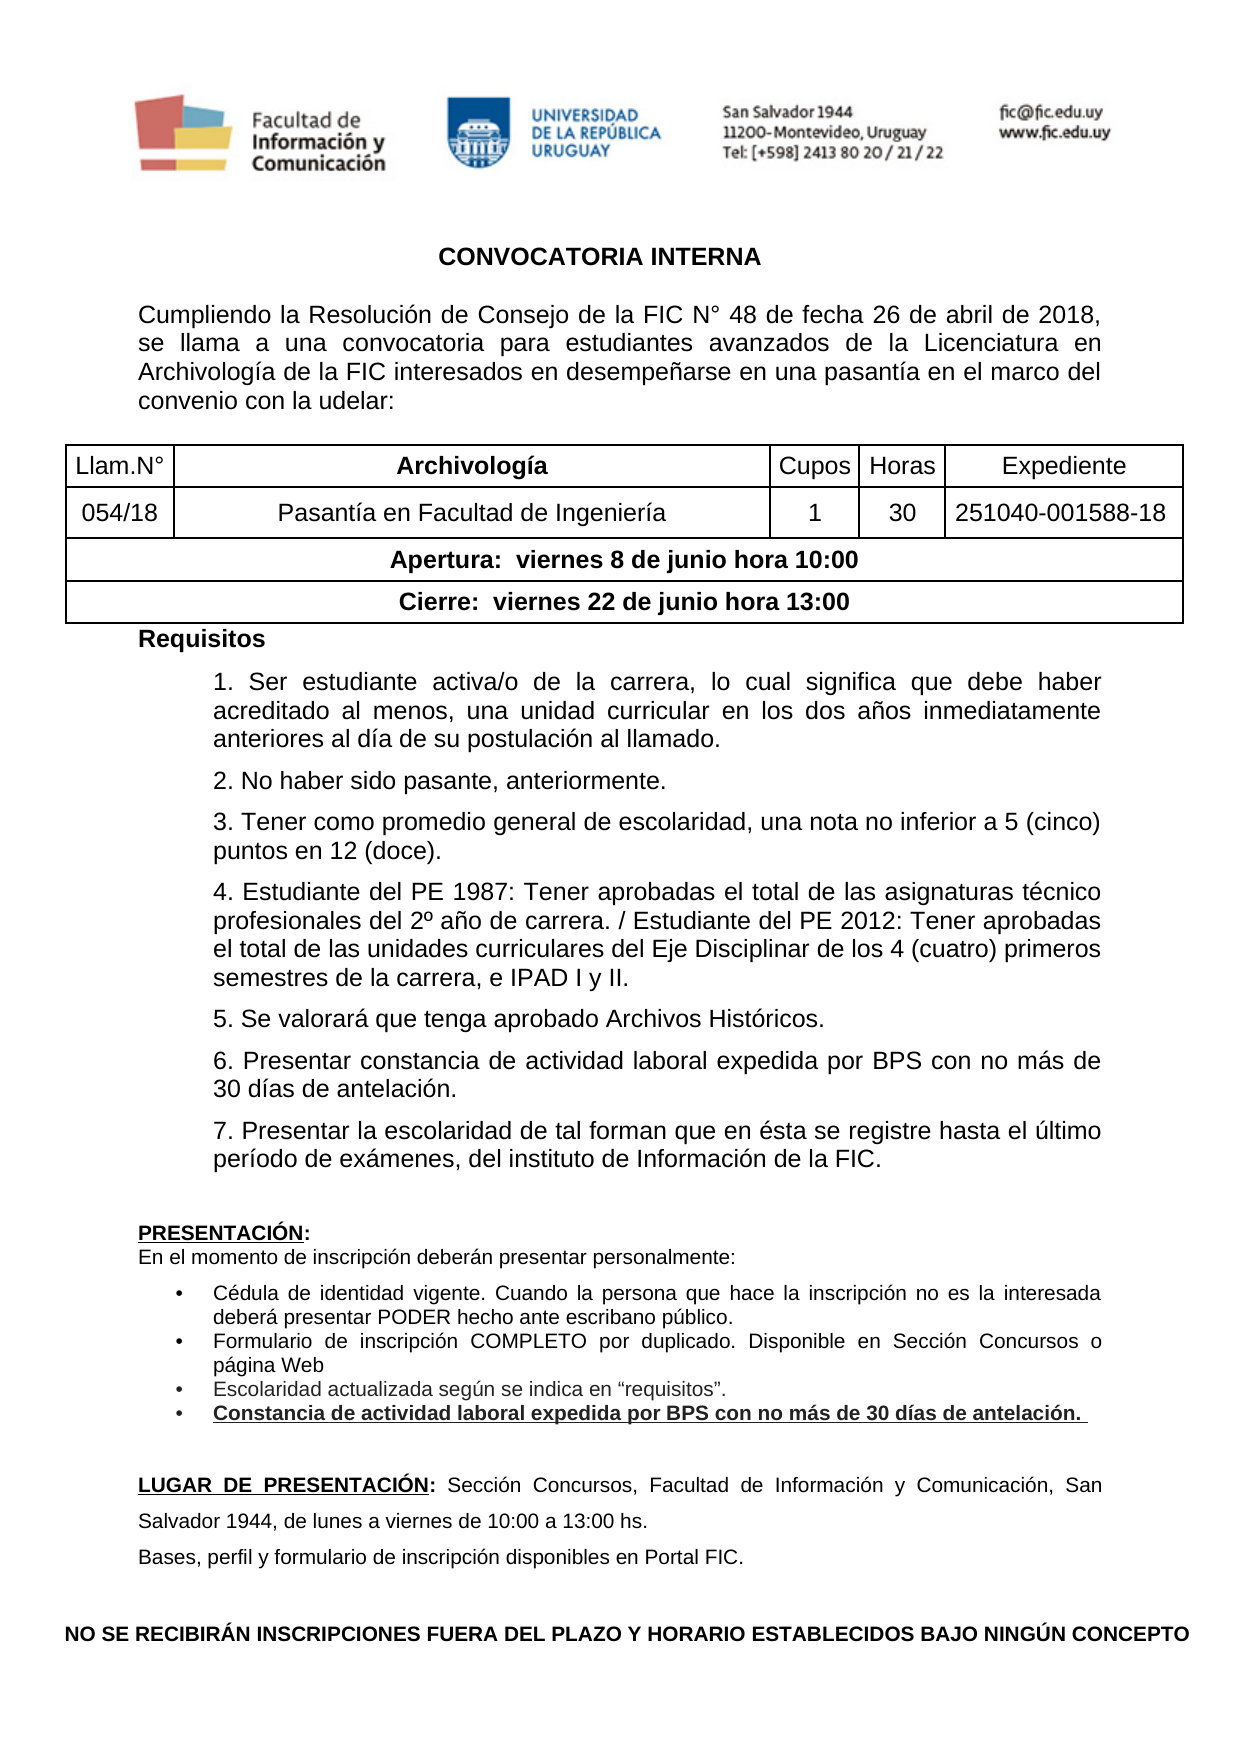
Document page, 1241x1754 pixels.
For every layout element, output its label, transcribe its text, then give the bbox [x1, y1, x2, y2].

list 2. No haber sido pasante, anteriormente. [175, 766, 1103, 794]
list Constancia de actividad laboral expedida por BPS con no más de 30 días de antelación. [175, 1401, 1103, 1425]
picture [0, 0, 1241, 238]
table_header Llam.N° [67, 446, 173, 486]
text LUGAR DE PRESENTACIÓN: Sección Concursos, Facultad de Información y Comunicación, San Salvador 1944, de lunes a viernes de 10:00 a 13:00 hs. [138, 1473, 1103, 1533]
table_cell 054/18 [67, 488, 173, 537]
table_cell Cierre: viernes 22 de junio hora 13:00 [67, 582, 1182, 622]
list 4. Estudiante del PE 1987: Tener aprobadas el total de las asignaturas técnico profesionales del 2º año de carrera. / Estudiante del PE 2012: Tener aprobadas el total de las unidades curriculares del Eje Disciplinar de los 4 (cuatro) primeros semestres de la carrera, e IPAD I y II. [175, 877, 1103, 992]
list 3. Tener como promedio general de escolaridad, una nota no inferior a 5 (cinco) puntos en 12 (doce). [175, 807, 1103, 864]
list 7. Presentar la escolaridad de tal forman que en ésta se registre hasta el último período de exámenes, del instituto de Información de la FIC. [175, 1116, 1103, 1173]
text Requisitos [138, 624, 1103, 653]
table_cell Apertura: viernes 8 de junio hora 10:00 [67, 539, 1182, 579]
table_cell 251040-001588-18 [946, 488, 1182, 537]
list Cédula de identidad vigente. Cuando la persona que hace la inscripción no es la interesada deberá presentar PODER hecho ante escribano público. [175, 1281, 1103, 1329]
list Formulario de inscripción COMPLETO por duplicado. Disponible en Sección Concursos o página Web [175, 1329, 1103, 1377]
table_cell 1 [771, 488, 858, 537]
text Cumpliendo la Resolución de Consejo de la FIC N° 48 de fecha 26 de abril de 2018, se llama a una convocatoria para estudiantes avanzados de la Licenciatura en Archivología de la FIC interesados en desempeñarse en una pasantía en el marco del convenio con la udelar: [138, 300, 1103, 415]
table_cell Pasantía en Facultad de Ingeniería [175, 488, 769, 537]
table_header Expediente [946, 446, 1182, 486]
list Escolaridad actualizada según se indica en “requisitos”. [175, 1377, 1103, 1401]
text En el momento de inscripción deberán presentar personalmente: [138, 1245, 1103, 1269]
table_cell 30 [860, 488, 944, 537]
table_header Archivología [175, 446, 769, 486]
table_header Cupos [771, 446, 858, 486]
text PRESENTACIÓN: [138, 1221, 1103, 1245]
text Bases, perfil y formulario de inscripción disponibles en Portal FIC. [138, 1544, 1103, 1568]
text CONVOCATORIA INTERNA [138, 242, 1062, 271]
table_header NO SE RECIBIRÁN INSCRIPCIONES FUERA DEL PLAZO Y HORARIO ESTABLECIDOS BAJO NINGÚN CONCEPTO [44, 1616, 1211, 1652]
list 1. Ser estudiante activa/o de la carrera, lo cual significa que debe haber acreditado al menos, una unidad curricular en los dos años inmediatamente anteriores al día de su postulación al llamado. [175, 667, 1103, 753]
table_header Horas [860, 446, 944, 486]
list 6. Presentar constancia de actividad laboral expedida por BPS con no más de 30 días de antelación. [175, 1046, 1103, 1103]
list 5. Se valorará que tenga aprobado Archivos Históricos. [175, 1004, 1103, 1033]
